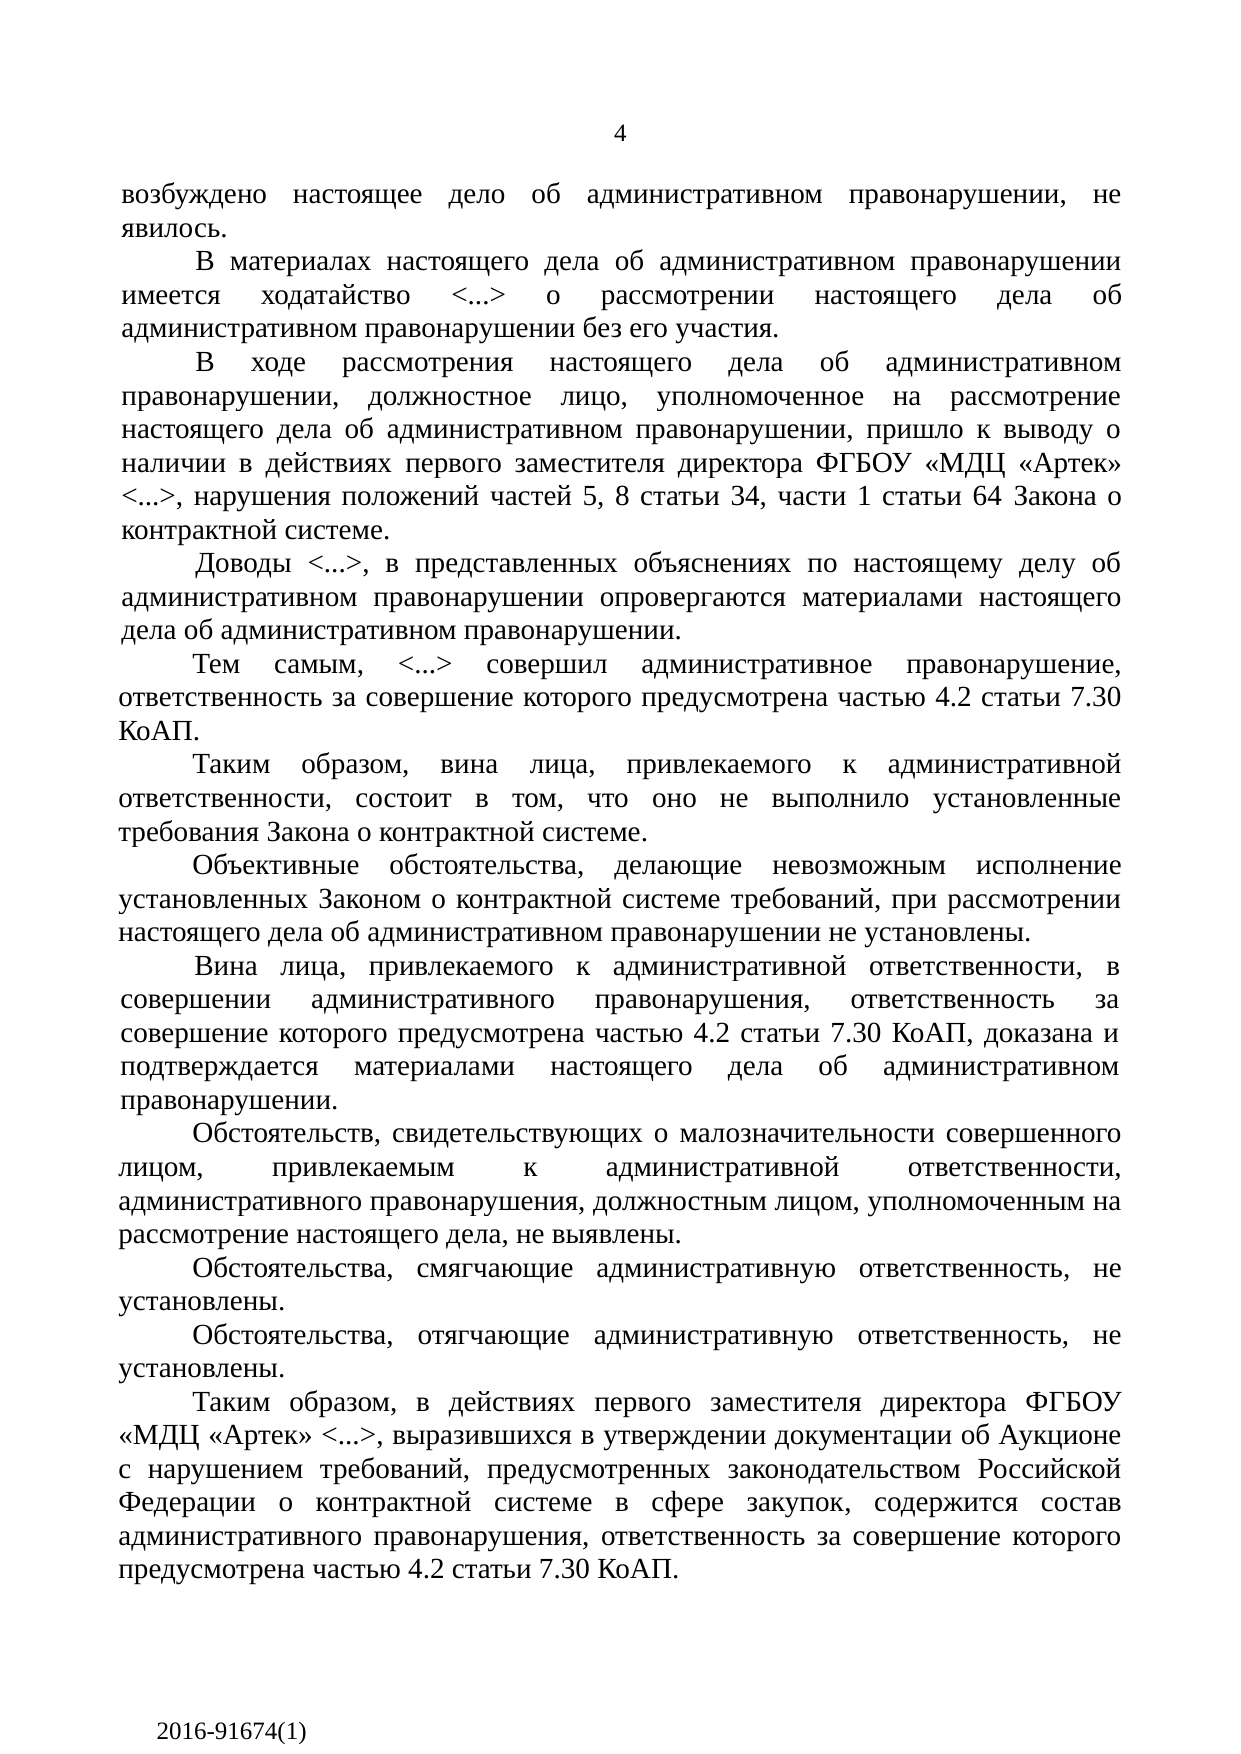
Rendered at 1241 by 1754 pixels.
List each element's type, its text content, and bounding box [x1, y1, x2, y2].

text Вина лица, привлекаемого к административной ответственности, в совершении административного правонарушения, ответственность за совершение которого предусмотрена частью 4.2 статьи 7.30 КоАП, доказана и подтверждается материалами настоящего дела об административном правонарушении. [120, 948, 1120, 1116]
text Доводы <...>, в представленных объяснениях по настоящему делу об административном правонарушении опровергаются материалами настоящего дела об административном правонарушении. [121, 545, 1122, 646]
text Тем самым, <...> совершил административное правонарушение, ответственность за совершение которого предусмотрена частью 4.2 статьи 7.30 КоАП. [118, 646, 1122, 747]
text Обстоятельства, смягчающие административную ответственность, не установлены. [118, 1250, 1122, 1317]
text Обстоятельств, свидетельствующих о малозначительности совершенного лицом, привлекаемым к административной ответственности, административного правонарушения, должностным лицом, уполномоченным на рассмотрение настоящего дела, не выявлены. [118, 1116, 1122, 1250]
text Таким образом, вина лица, привлекаемого к административной ответственности, состоит в том, что оно не выполнило установленные требования Закона о контрактной системе. [118, 747, 1122, 847]
text В ходе рассмотрения настоящего дела об административном правонарушении, должностное лицо, уполномоченное на рассмотрение настоящего дела об административном правонарушении, пришло к выводу о наличии в действиях первого заместителя директора ФГБОУ «МДЦ «Артек» <...>, нарушения положений частей 5, 8 статьи 34, части 1 статьи 64 Закона о контрактной системе. [121, 344, 1122, 545]
text В материалах настоящего дела об административном правонарушении имеется ходатайство <...> о рассмотрении настоящего дела об административном правонарушении без его участия. [121, 243, 1122, 344]
text возбуждено настоящее дело об административном правонарушении, не явилось. [121, 176, 1122, 243]
text Обстоятельства, отягчающие административную ответственность, не установлены. [118, 1317, 1122, 1384]
text Таким образом, в действиях первого заместителя директора ФГБОУ «МДЦ «Артек» <...>, выразившихся в утверждении документации об Аукционе с нарушением требований, предусмотренных законодательством Российской Федерации о контрактной системе в сфере закупок, содержится состав административного правонарушения, ответственность за совершение которого предусмотрена частью 4.2 статьи 7.30 КоАП. [118, 1384, 1122, 1585]
text Объективные обстоятельства, делающие невозможным исполнение установленных Законом о контрактной системе требований, при рассмотрении настоящего дела об административном правонарушении не установлены. [118, 847, 1122, 948]
